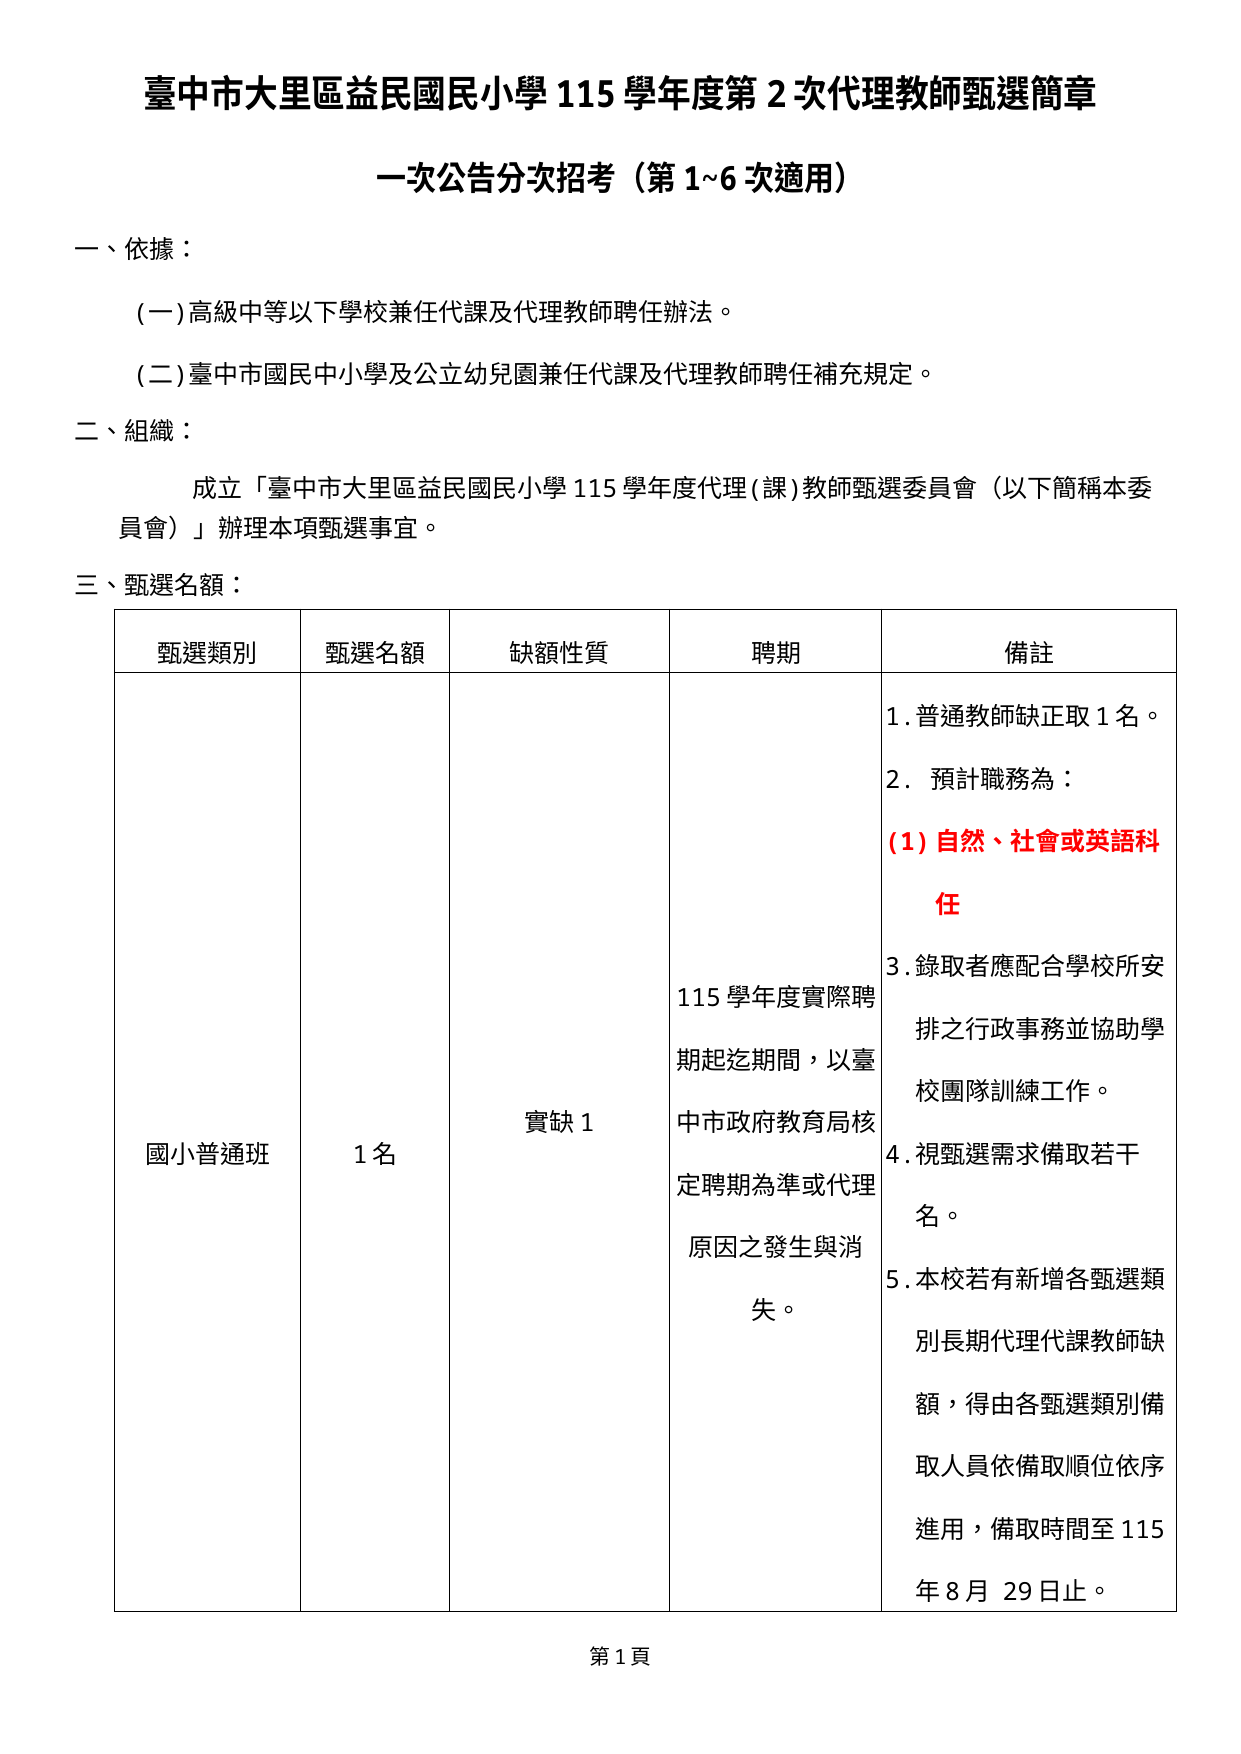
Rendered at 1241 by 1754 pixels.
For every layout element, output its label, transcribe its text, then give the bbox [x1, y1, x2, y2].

table_cell 1名 [301, 673, 449, 1611]
table_cell 1.普通教師缺正取1名。 2. 預計職務為： 自然、社會或英語科任 3.錄取者應配合學校所安排之行政事務並協助學校團隊訓練工作。 4.視甄選需求備取若干名。 5.本校若有新增各甄選類別長期代理代課教師缺額，得由各甄選類別備取人員依備取順位依序進用，備取時間至115年8月 29日止。 [882, 673, 1176, 1611]
text 一次公告分次招考（第1~6次適用） [74, 156, 1166, 199]
table_cell 實缺1 [450, 673, 669, 1611]
table_header 聘期 [670, 610, 881, 672]
text 二、組織： [74, 411, 1166, 447]
table_header 甄選名額 [301, 610, 449, 672]
text (二)臺中市國民中小學及公立幼兒園兼任代課及代理教師聘任補充規定。 [74, 331, 1166, 394]
text 三、甄選名額： [74, 565, 1166, 601]
text 成立「臺中市大里區益民國民小學115學年度代理(課)教師甄選委員會（以下簡稱本委員會）」辦理本項甄選事宜。 [118, 468, 1166, 544]
table_cell 115學年度實際聘期起迄期間，以臺中市政府教育局核定聘期為準或代理原因之發生與消失。 [670, 673, 881, 1611]
table_cell 國小普通班 [115, 673, 300, 1611]
table_header 備註 [882, 610, 1176, 672]
text 臺中市大里區益民國民小學115學年度第2次代理教師甄選簡章 [74, 68, 1166, 117]
table_header 缺額性質 [450, 610, 669, 672]
table_header 甄選類別 [115, 610, 300, 672]
text 一、依據： [74, 229, 1166, 265]
text (一)高級中等以下學校兼任代課及代理教師聘任辦法。 [74, 269, 1166, 331]
